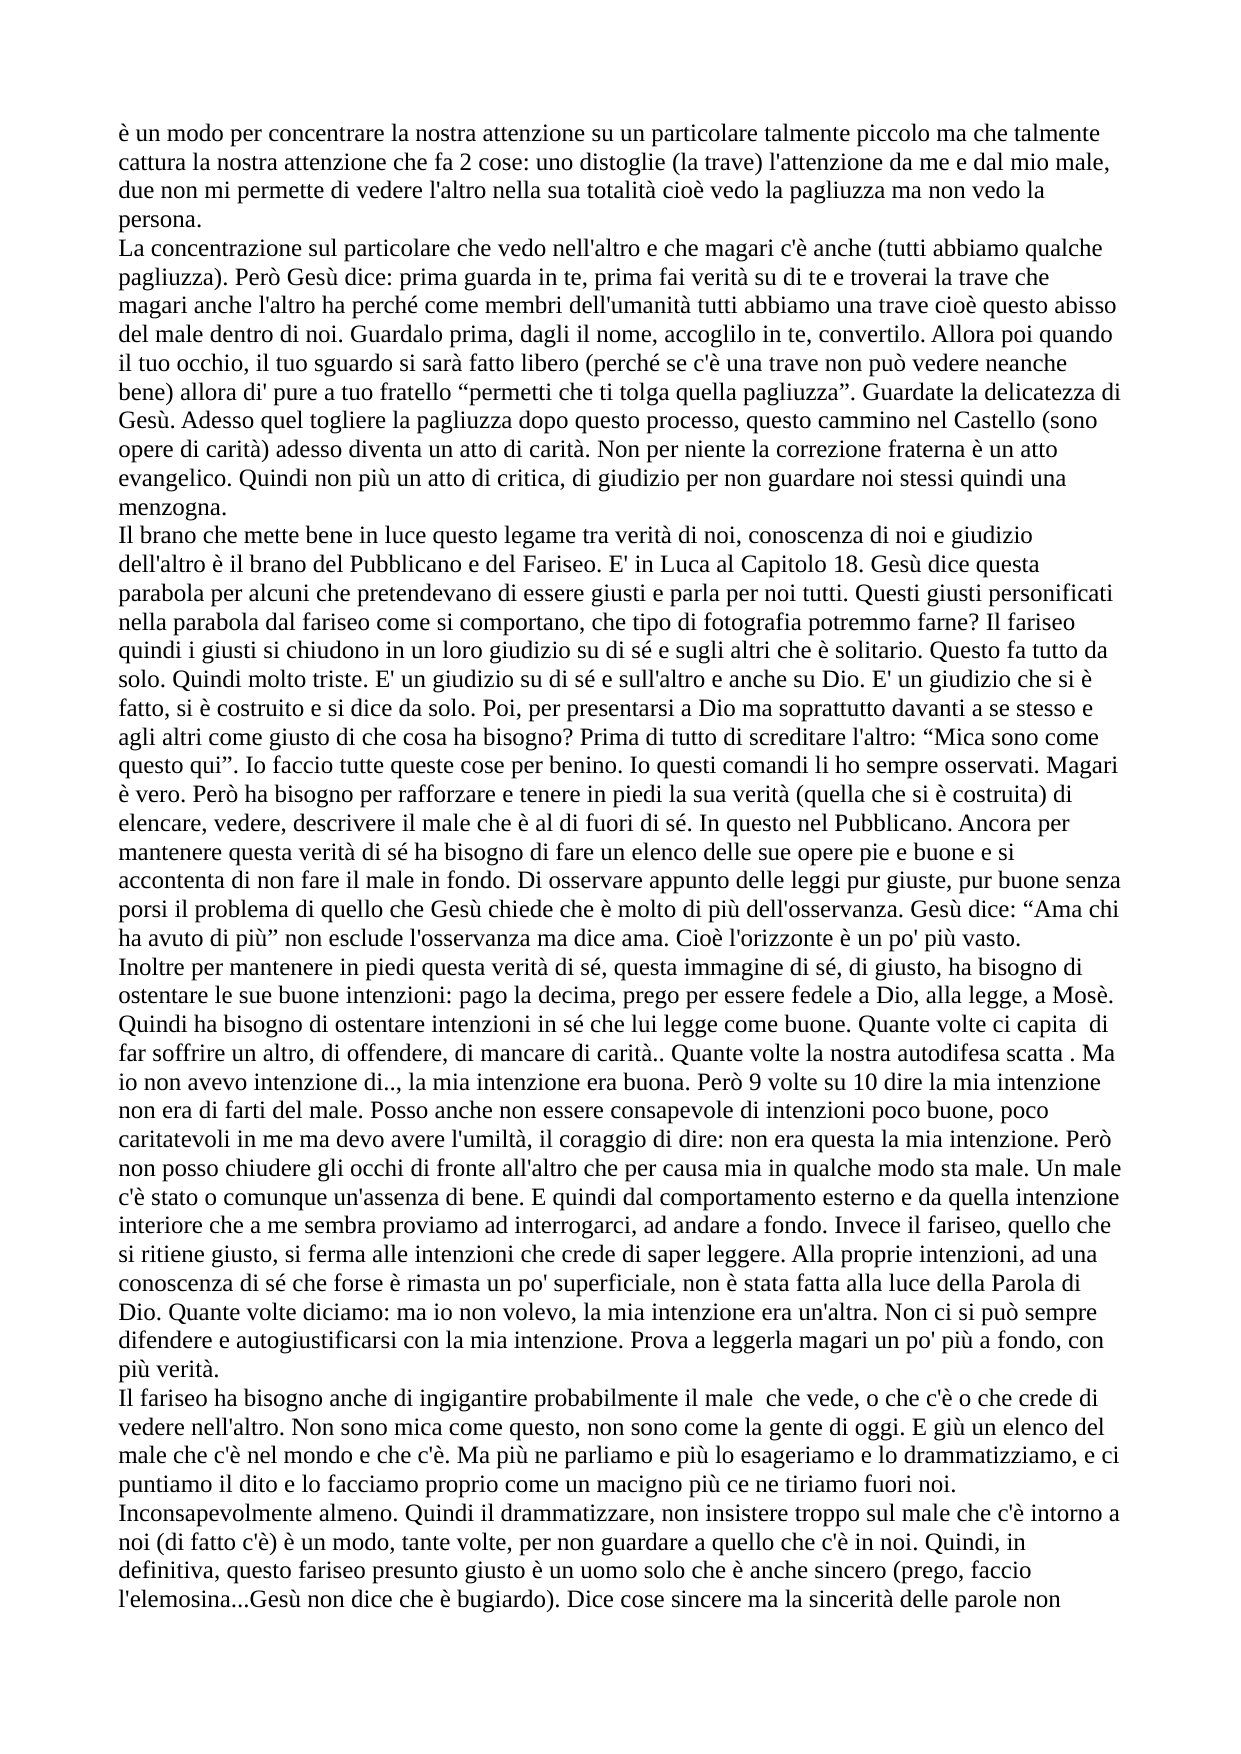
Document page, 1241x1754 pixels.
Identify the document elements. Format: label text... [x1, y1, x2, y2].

text Il fariseo ha bisogno anche di ingigantire probabilmente il male che vede, o che c'è o che crede di vedere nell'altro. Non sono mica come questo, non sono come la gente di oggi. E giù un elenco del male che c'è nel mondo e che c'è. Ma più ne parliamo e più lo esageriamo e lo drammatizziamo, e ci puntiamo il dito e lo facciamo proprio come un macigno più ce ne tiriamo fuori noi. Inconsapevolmente almeno. Quindi il drammatizzare, non insistere troppo sul male che c'è intorno a noi (di fatto c'è) è un modo, tante volte, per non guardare a quello che c'è in noi. Quindi, in definitiva, questo fariseo presunto giusto è un uomo solo che è anche sincero (prego, faccio l'elemosina...Gesù non dice che è bugiardo). Dice cose sincere ma la sincerità delle parole non [118, 1383, 1122, 1613]
text La concentrazione sul particolare che vedo nell'altro e che magari c'è anche (tutti abbiamo qualche pagliuzza). Però Gesù dice: prima guarda in te, prima fai verità su di te e troverai la trave che magari anche l'altro ha perché come membri dell'umanità tutti abbiamo una trave cioè questo abisso del male dentro di noi. Guardalo prima, dagli il nome, accoglilo in te, convertilo. Allora poi quando il tuo occhio, il tuo sguardo si sarà fatto libero (perché se c'è una trave non può vedere neanche bene) allora di' pure a tuo fratello “permetti che ti tolga quella pagliuzza”. Guardate la delicatezza di Gesù. Adesso quel togliere la pagliuzza dopo questo processo, questo cammino nel Castello (sono opere di carità) adesso diventa un atto di carità. Non per niente la correzione fraterna è un atto evangelico. Quindi non più un atto di critica, di giudizio per non guardare noi stessi quindi una menzogna. [118, 233, 1122, 521]
text Il brano che mette bene in luce questo legame tra verità di noi, conoscenza di noi e giudizio dell'altro è il brano del Pubblicano e del Fariseo. E' in Luca al Capitolo 18. Gesù dice questa parabola per alcuni che pretendevano di essere giusti e parla per noi tutti. Questi giusti personificati nella parabola dal fariseo come si comportano, che tipo di fotografia potremmo farne? Il fariseo quindi i giusti si chiudono in un loro giudizio su di sé e sugli altri che è solitario. Questo fa tutto da solo. Quindi molto triste. E' un giudizio su di sé e sull'altro e anche su Dio. E' un giudizio che si è fatto, si è costruito e si dice da solo. Poi, per presentarsi a Dio ma soprattutto davanti a se stesso e agli altri come giusto di che cosa ha bisogno? Prima di tutto di screditare l'altro: “Mica sono come questo qui”. Io faccio tutte queste cose per benino. Io questi comandi li ho sempre osservati. Magari è vero. Però ha bisogno per rafforzare e tenere in piedi la sua verità (quella che si è costruita) di elencare, vedere, descrivere il male che è al di fuori di sé. In questo nel Pubblicano. Ancora per mantenere questa verità di sé ha bisogno di fare un elenco delle sue opere pie e buone e si accontenta di non fare il male in fondo. Di osservare appunto delle leggi pur giuste, pur buone senza porsi il problema di quello che Gesù chiede che è molto di più dell'osservanza. Gesù dice: “Ama chi ha avuto di più” non esclude l'osservanza ma dice ama. Cioè l'orizzonte è un po' più vasto. [118, 521, 1122, 952]
text è un modo per concentrare la nostra attenzione su un particolare talmente piccolo ma che talmente cattura la nostra attenzione che fa 2 cose: uno distoglie (la trave) l'attenzione da me e dal mio male, due non mi permette di vedere l'altro nella sua totalità cioè vedo la pagliuzza ma non vedo la persona. [118, 118, 1122, 233]
text Inoltre per mantenere in piedi questa verità di sé, questa immagine di sé, di giusto, ha bisogno di ostentare le sue buone intenzioni: pago la decima, prego per essere fedele a Dio, alla legge, a Mosè. Quindi ha bisogno di ostentare intenzioni in sé che lui legge come buone. Quante volte ci capita di far soffrire un altro, di offendere, di mancare di carità.. Quante volte la nostra autodifesa scatta . Ma io non avevo intenzione di.., la mia intenzione era buona. Però 9 volte su 10 dire la mia intenzione non era di farti del male. Posso anche non essere consapevole di intenzioni poco buone, poco caritatevoli in me ma devo avere l'umiltà, il coraggio di dire: non era questa la mia intenzione. Però non posso chiudere gli occhi di fronte all'altro che per causa mia in qualche modo sta male. Un male c'è stato o comunque un'assenza di bene. E quindi dal comportamento esterno e da quella intenzione interiore che a me sembra proviamo ad interrogarci, ad andare a fondo. Invece il fariseo, quello che si ritiene giusto, si ferma alle intenzioni che crede di saper leggere. Alla proprie intenzioni, ad una conoscenza di sé che forse è rimasta un po' superficiale, non è stata fatta alla luce della Parola di Dio. Quante volte diciamo: ma io non volevo, la mia intenzione era un'altra. Non ci si può sempre difendere e autogiustificarsi con la mia intenzione. Prova a leggerla magari un po' più a fondo, con più verità. [118, 952, 1122, 1383]
